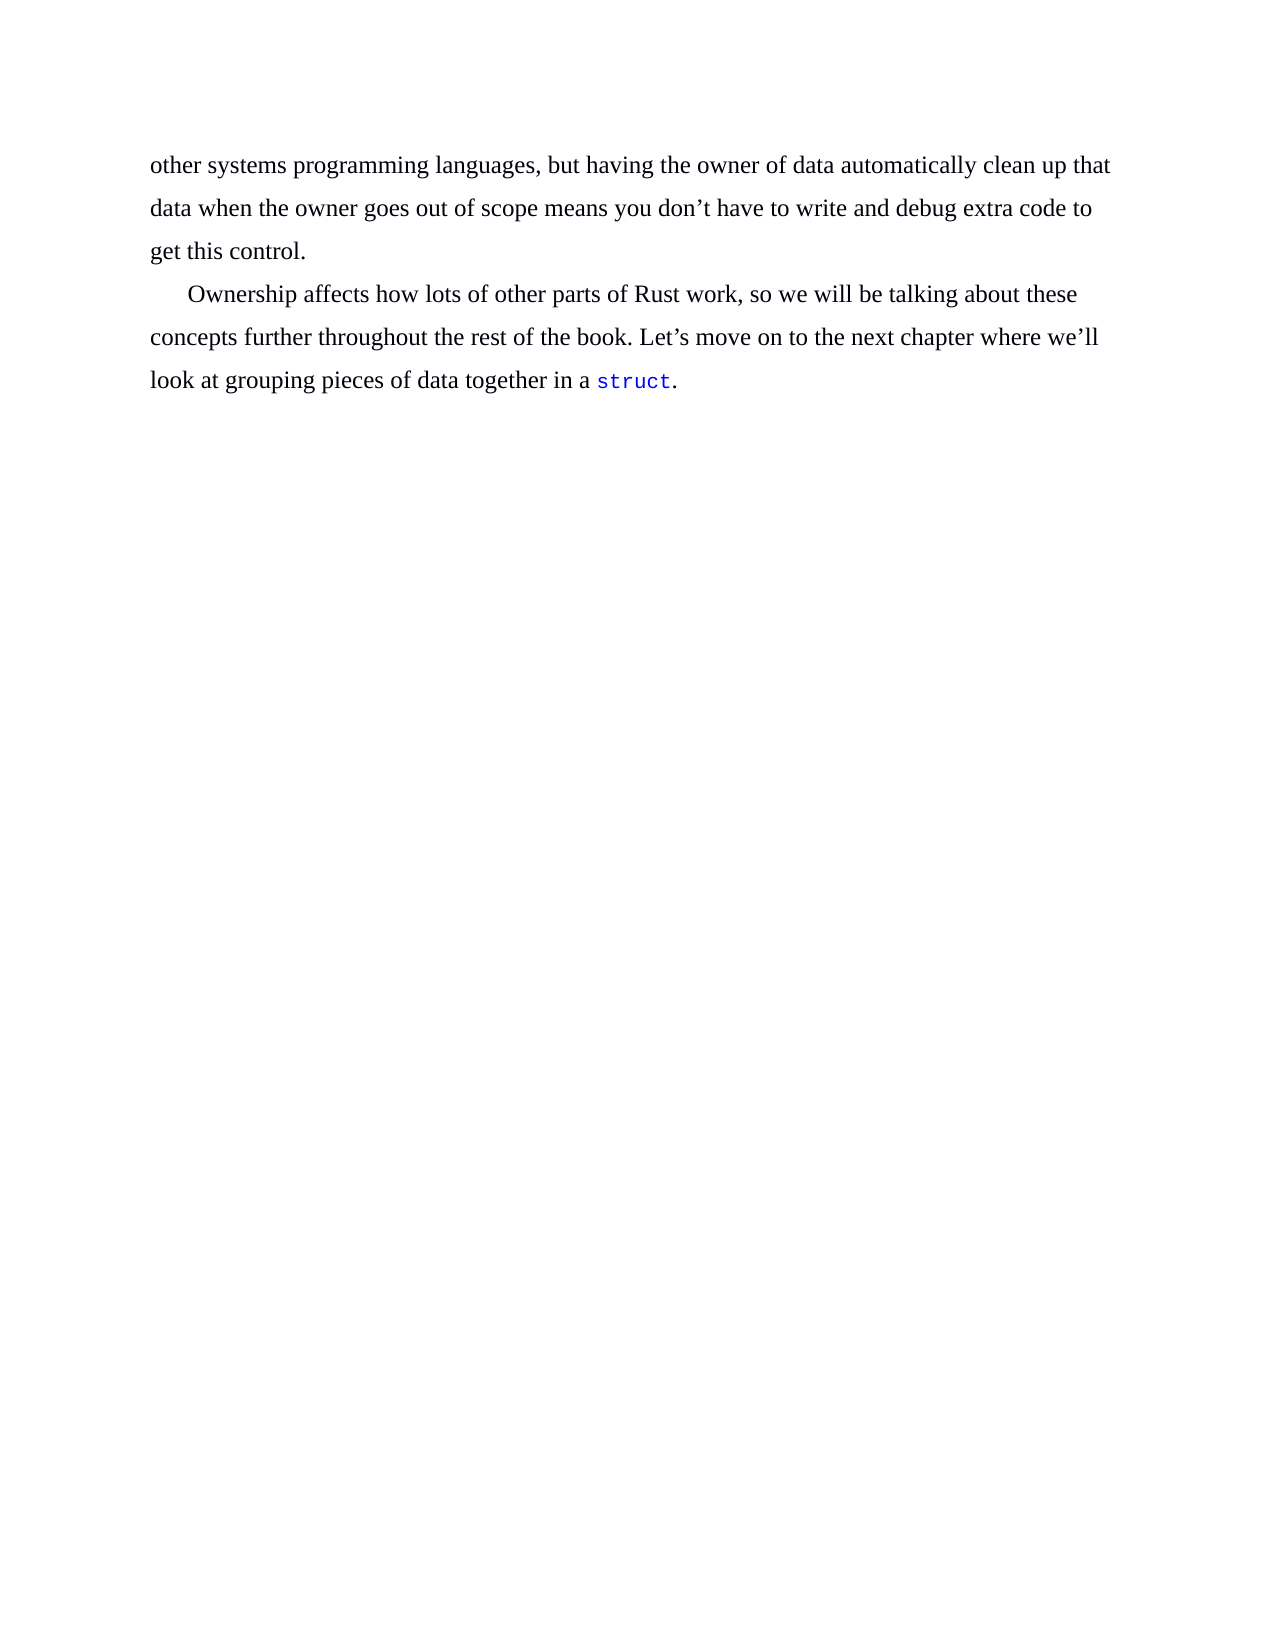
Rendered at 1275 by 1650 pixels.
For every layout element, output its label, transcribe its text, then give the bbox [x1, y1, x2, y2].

text Ownership affects how lots of other parts of Rust work, so we will be talking about these concepts further throughout the rest of the book. Let’s move on to the next chapter where we’ll look at grouping pieces of data together in a struct. [150, 279, 1125, 395]
text other systems programming languages, but having the owner of data automatically clean up that data when the owner goes out of scope means you don’t have to write and debug extra code to get this control. [150, 150, 1125, 265]
